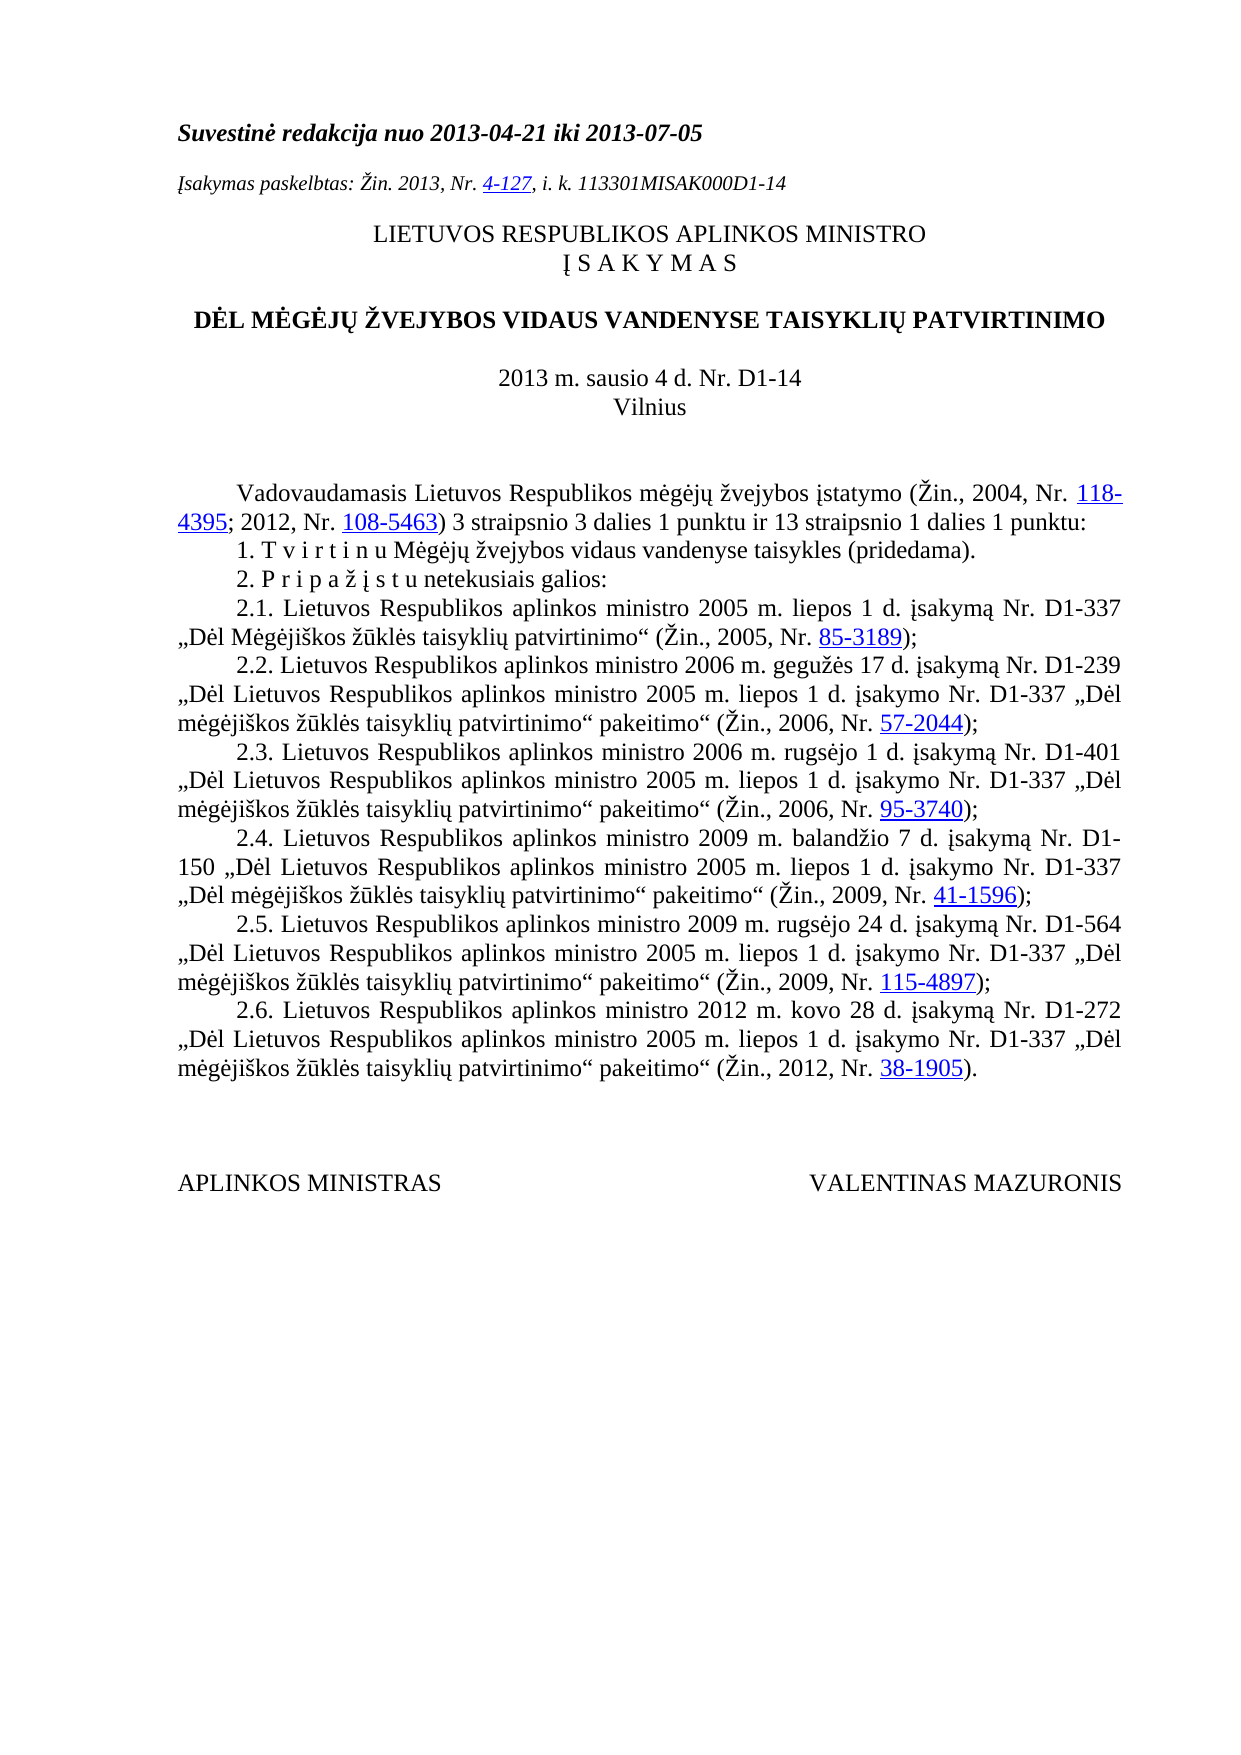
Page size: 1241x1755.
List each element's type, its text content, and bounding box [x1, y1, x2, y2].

text Aplinkos ministras Valentinas Mazuronis [177, 1168, 1122, 1197]
text 2.6. Lietuvos Respublikos aplinkos ministro 2012 m. kovo 28 d. įsakymą Nr. D1-272 „Dėl Lietuvos Respublikos aplinkos ministro 2005 m. liepos 1 d. įsakymo Nr. D1-337 „Dėl mėgėjiškos žūklės taisyklių patvirtinimo“ pakeitimo“ (Žin., 2012, Nr. 38-1905). [177, 995, 1122, 1082]
text 2.5. Lietuvos Respublikos aplinkos ministro 2009 m. rugsėjo 24 d. įsakymą Nr. D1-564 „Dėl Lietuvos Respublikos aplinkos ministro 2005 m. liepos 1 d. įsakymo Nr. D1-337 „Dėl mėgėjiškos žūklės taisyklių patvirtinimo“ pakeitimo“ (Žin., 2009, Nr. 115-4897); [177, 909, 1122, 995]
text Vadovaudamasis Lietuvos Respublikos mėgėjų žvejybos įstatymo (Žin., 2004, Nr. 118-4395; 2012, Nr. 108-5463) 3 straipsnio 3 dalies 1 punktu ir 13 straipsnio 1 dalies 1 punktu: [177, 478, 1122, 535]
text 1. T v i r t i n u Mėgėjų žvejybos vidaus vandenyse taisykles (pridedama). [177, 535, 1122, 564]
text Suvestinė redakcija nuo 2013-04-21 iki 2013-07-05 [177, 118, 1122, 147]
text 2.2. Lietuvos Respublikos aplinkos ministro 2006 m. gegužės 17 d. įsakymą Nr. D1-239 „Dėl Lietuvos Respublikos aplinkos ministro 2005 m. liepos 1 d. įsakymo Nr. D1-337 „Dėl mėgėjiškos žūklės taisyklių patvirtinimo“ pakeitimo“ (Žin., 2006, Nr. 57-2044); [177, 650, 1122, 737]
text DĖL MĖGĖJŲ ŽVEJYBOS VIDAUS VANDENYSE TAISYKLIŲ PATVIRTINIMO [177, 305, 1122, 334]
text Vilnius [177, 392, 1122, 420]
text 2.1. Lietuvos Respublikos aplinkos ministro 2005 m. liepos 1 d. įsakymą Nr. D1-337 „Dėl Mėgėjiškos žūklės taisyklių patvirtinimo“ (Žin., 2005, Nr. 85-3189); [177, 593, 1122, 650]
text 2.3. Lietuvos Respublikos aplinkos ministro 2006 m. rugsėjo 1 d. įsakymą Nr. D1-401 „Dėl Lietuvos Respublikos aplinkos ministro 2005 m. liepos 1 d. įsakymo Nr. D1-337 „Dėl mėgėjiškos žūklės taisyklių patvirtinimo“ pakeitimo“ (Žin., 2006, Nr. 95-3740); [177, 737, 1122, 823]
text 2013 m. sausio 4 d. Nr. D1-14 [177, 363, 1122, 392]
text 2.4. Lietuvos Respublikos aplinkos ministro 2009 m. balandžio 7 d. įsakymą Nr. D1-150 „Dėl Lietuvos Respublikos aplinkos ministro 2005 m. liepos 1 d. įsakymo Nr. D1-337 „Dėl mėgėjiškos žūklės taisyklių patvirtinimo“ pakeitimo“ (Žin., 2009, Nr. 41-1596); [177, 823, 1122, 909]
text LIETUVOS RESPUBLIKOS APLINKOS MINISTRO [177, 219, 1122, 248]
text Į S A K Y M A S [177, 248, 1122, 277]
text Įsakymas paskelbtas: Žin. 2013, Nr. 4-127, i. k. 113301MISAK000D1-14 [177, 171, 1122, 195]
text 2. P r i p a ž į s t u netekusiais galios: [177, 564, 1122, 593]
